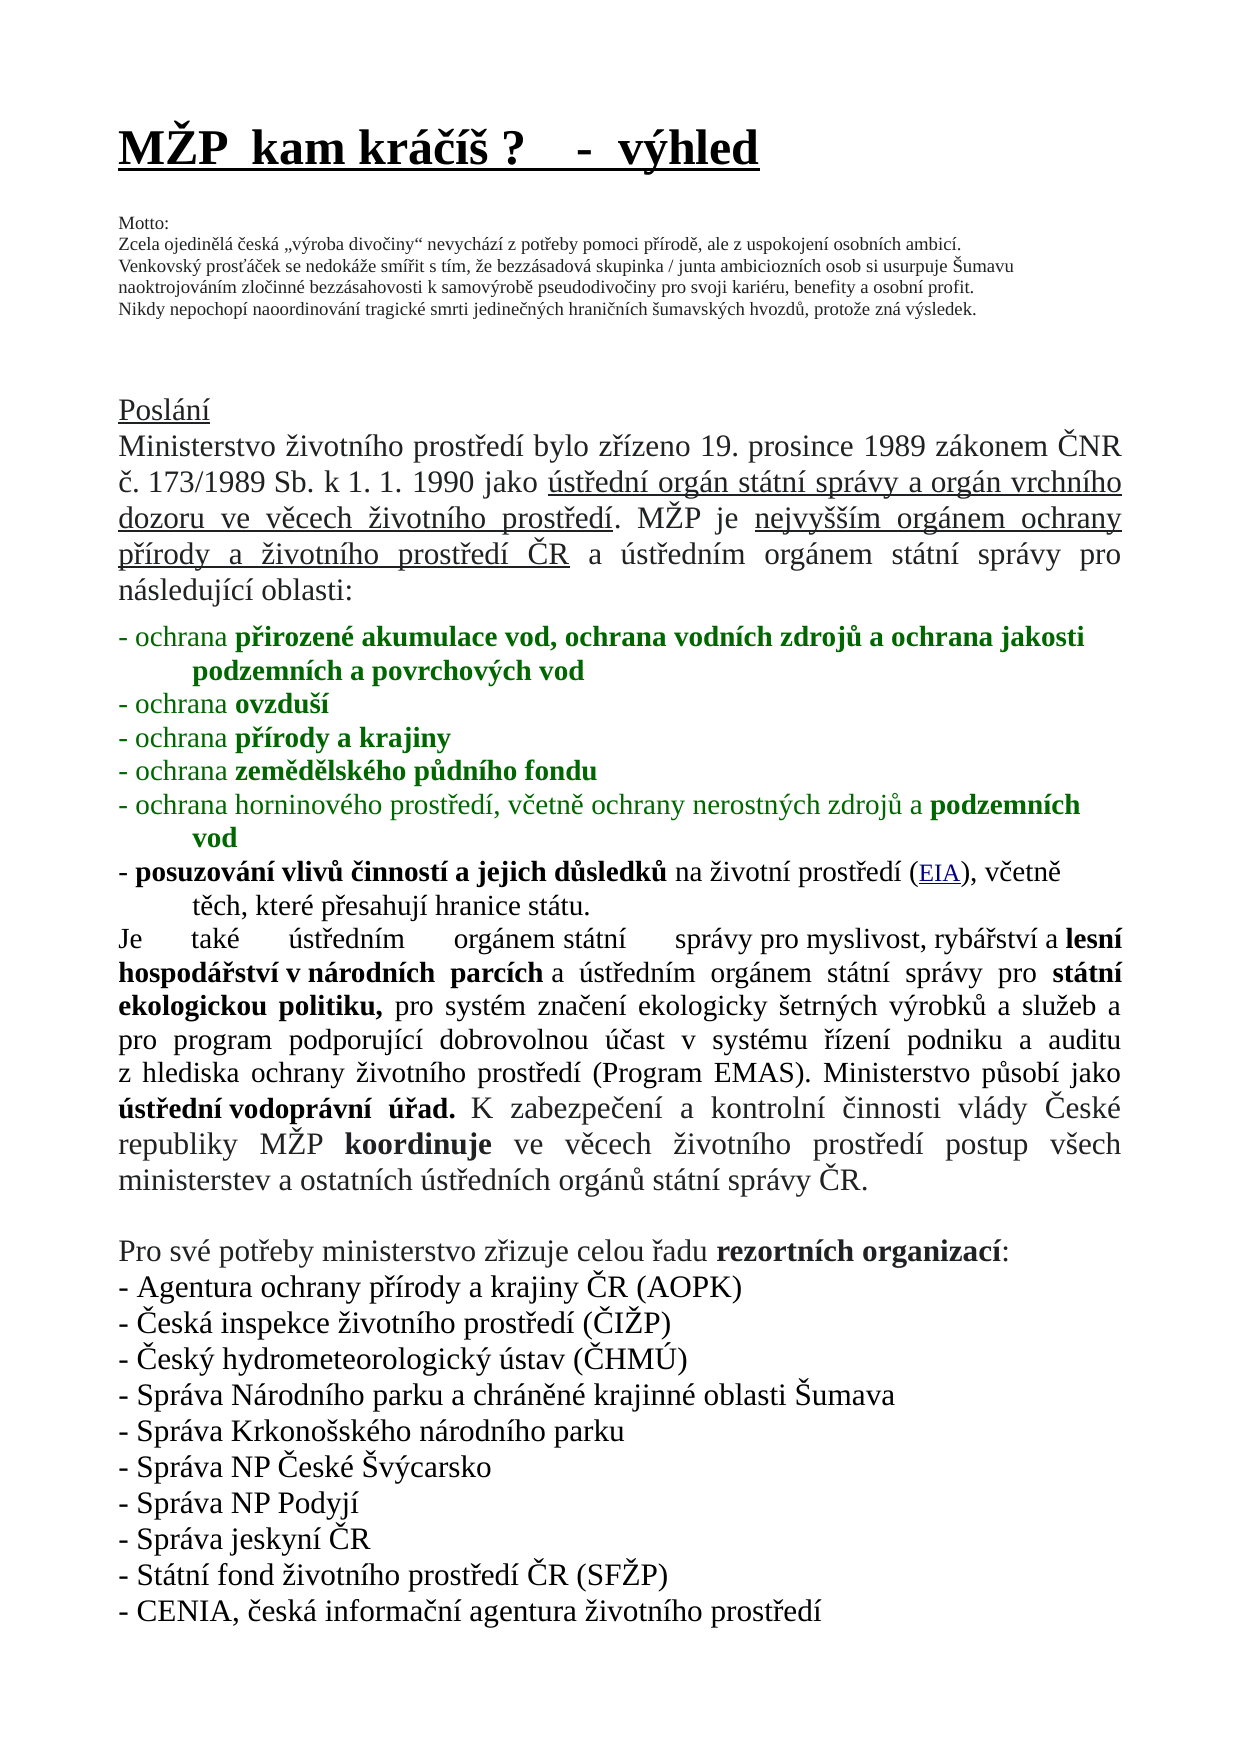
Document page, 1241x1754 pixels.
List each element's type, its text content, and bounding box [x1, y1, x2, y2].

text Poslání [118, 391, 1122, 427]
list - Český hydrometeorologický ústav (ČHMÚ) [118, 1341, 1122, 1376]
text Nikdy nepochopí naoordinování tragické smrti jedinečných hraničních šumavských hvozdů, protože zná výsledek. [118, 298, 1122, 319]
list - ochrana přirozené akumulace vod, ochrana vodních zdrojů a ochrana jakosti podzemních a povrchových vod [118, 619, 1122, 686]
list - ochrana přírody a krajiny [118, 720, 1122, 753]
list - ochrana horninového prostředí, včetně ochrany nerostných zdrojů a podzemních vod [118, 787, 1122, 854]
list - posuzování vlivů činností a jejich důsledků na životní prostředí (EIA), včetně těch, které přesahují hranice státu. [118, 854, 1122, 921]
list - Správa jeskyní ČR [118, 1520, 1122, 1556]
list - ochrana ovzduší [118, 686, 1122, 720]
list - ochrana zemědělského půdního fondu [118, 753, 1122, 787]
list Je také ústředním orgánem státní správy pro myslivost, rybářství a lesní hospodářství v národních parcích a ústředním orgánem státní správy pro státní ekologickou politiku, pro systém značení ekologicky šetrných výrobků a služeb a pro program podporující dobrovolnou účast v systému řízení podniku a auditu z hlediska ochrany životního prostředí (Program EMAS). Ministerstvo působí jako ústřední vodoprávní úřad. K zabezpečení a kontrolní činnosti vlády České republiky MŽP koordinuje ve věcech životního prostředí postup všech ministerstev a ostatních ústředních orgánů státní správy ČR. [118, 921, 1122, 1197]
text Motto: [118, 212, 1122, 233]
list - CENIA, česká informační agentura životního prostředí [118, 1592, 1122, 1628]
text Venkovský prosťáček se nedokáže smířit s tím, že bezzásadová skupinka / junta ambiciozních osob si usurpuje Šumavu naoktrojováním zločinné bezzásahovosti k samovýrobě pseudodivočiny pro svoji kariéru, benefity a osobní profit. [118, 255, 1122, 298]
list - Agentura ochrany přírody a krajiny ČR (AOPK) [118, 1269, 1122, 1304]
list - Státní fond životního prostředí ČR (SFŽP) [118, 1556, 1122, 1592]
list - Česká inspekce životního prostředí (ČIŽP) [118, 1304, 1122, 1341]
list - Správa NP Podyjí [118, 1484, 1122, 1520]
text Ministerstvo životního prostředí bylo zřízeno 19. prosince 1989 zákonem ČNR č. 173/1989 Sb. k 1. 1. 1990 jako ústřední orgán státní správy a orgán vrchního dozoru ve věcech životního prostředí. MŽP je nejvyšším orgánem ochrany přírody a životního prostředí ČR a ústředním orgánem státní správy pro následující oblasti: [118, 427, 1122, 607]
list - Správa Krkonošského národního parku [118, 1412, 1122, 1448]
list - Správa NP České Švýcarsko [118, 1448, 1122, 1484]
text Zcela ojedinělá česká „výroba divočiny“ nevychází z potřeby pomoci přírodě, ale z uspokojení osobních ambicí. [118, 233, 1122, 255]
text MŽP kam kráčíš ? - výhled [118, 118, 1122, 176]
list Pro své potřeby ministerstvo zřizuje celou řadu rezortních organizací: [118, 1233, 1122, 1269]
list - Správa Národního parku a chráněné krajinné oblasti Šumava [118, 1376, 1122, 1412]
